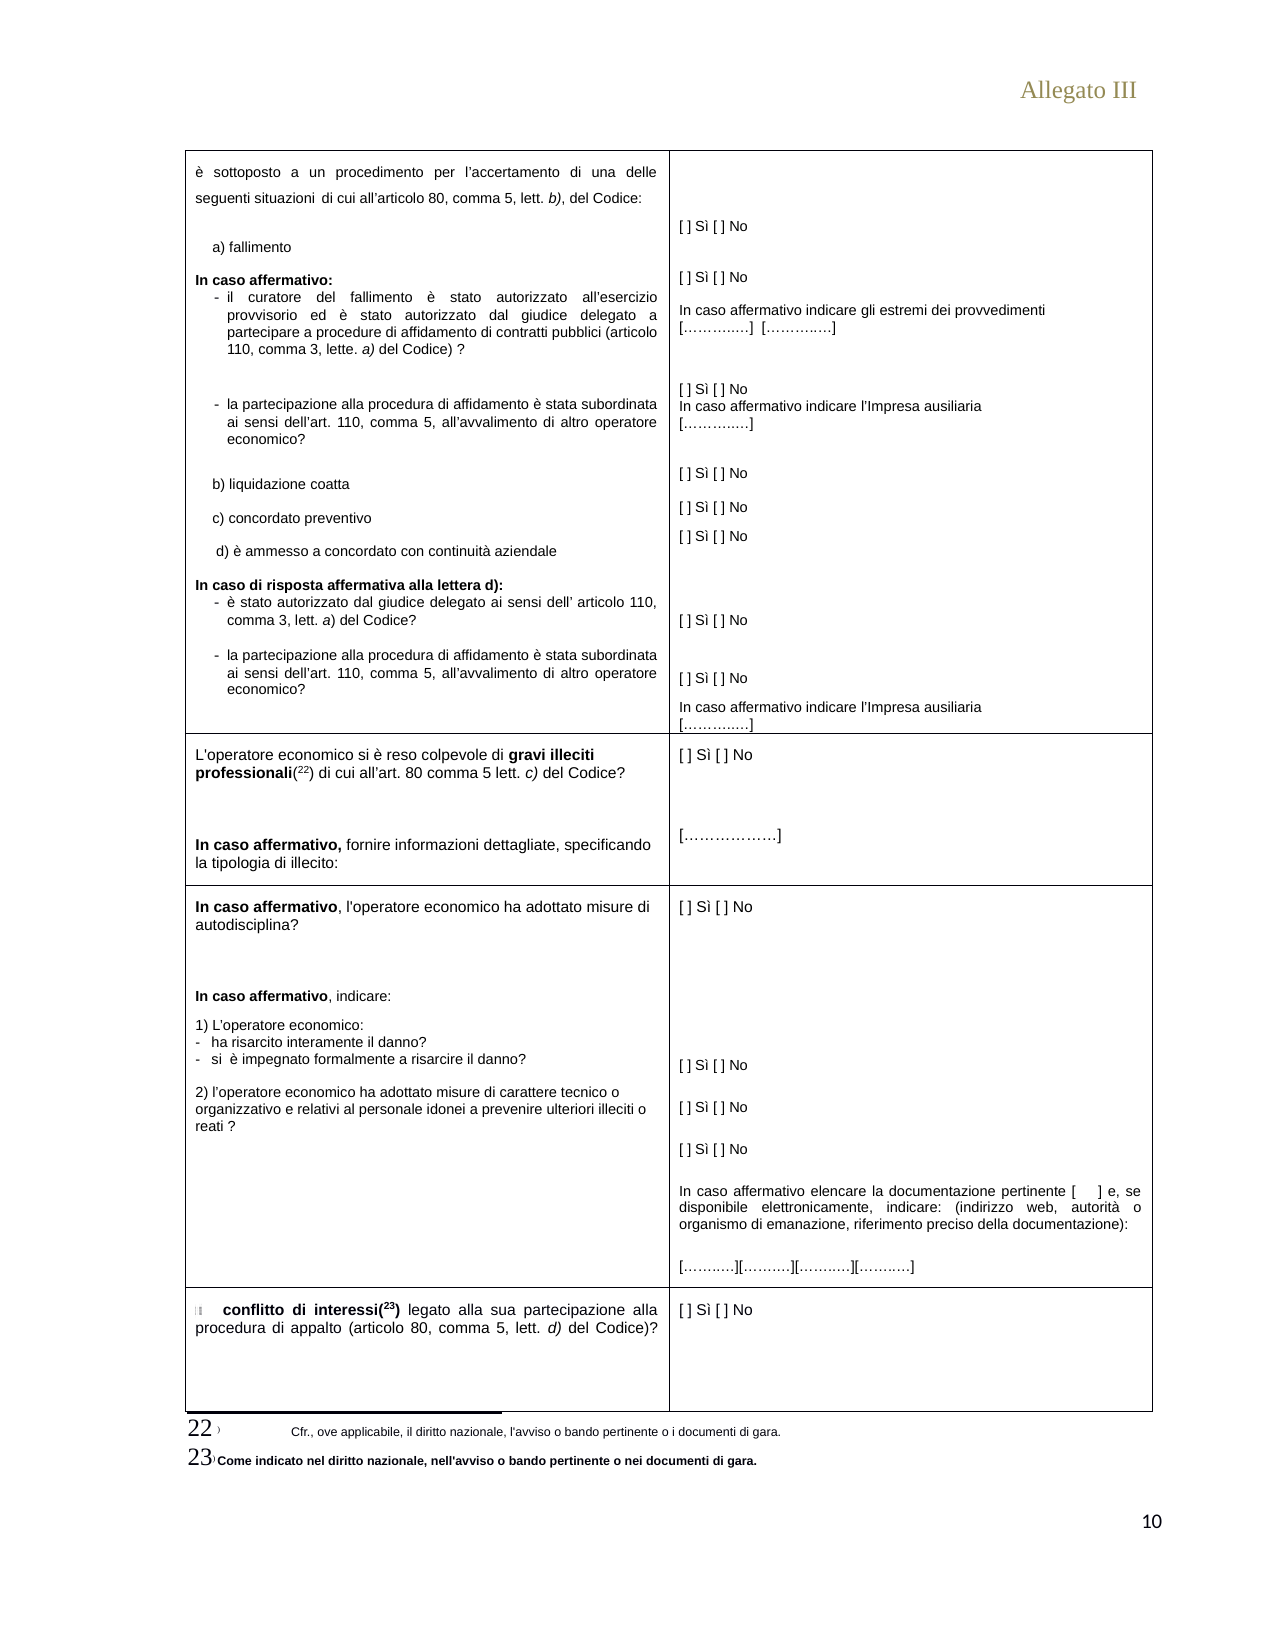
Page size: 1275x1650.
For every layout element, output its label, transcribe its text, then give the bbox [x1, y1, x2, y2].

table_cell L'operatore economico si è reso colpevole di gravi illeciti professionali() di cui all’art. 80 comma 5 lett. c) del Codice? In caso affermativo, fornire informazioni dettagliate, specificando la tipologia di illecito: [186, 734, 669, 884]
table_cell [ ] Sì [ ] No [………………] [670, 734, 1152, 884]
table_cell In caso affermativo, l'operatore economico ha adottato misure di autodisciplina? In caso affermativo, indicare: 1) L’operatore economico: - ha risarcito interamente il danno? - si è impegnato formalmente a risarcire il danno? 2) l’operatore economico ha adottato misure di carattere tecnico o organizzativo e relativi al personale idonei a prevenire ulteriori illeciti o reati ? [186, 886, 669, 1287]
table_cell [ ] Sì [ ] No [670, 1288, 1152, 1411]
table_cell [ ] Sì [ ] No [ ] Sì [ ] No [ ] Sì [ ] No [ ] Sì [ ] No In caso affermativo elencare la documentazione pertinente [ ] e, se disponibile elettronicamente, indicare: (indirizzo web, autorità o organismo di emanazione, riferimento preciso della documentazione): [……..…][…….…][……..…][……..…] [670, 886, 1152, 1287]
table_cell è sottoposto a un procedimento per l’accertamento di una delle seguenti situazioni di cui all’articolo 80, comma 5, lett. b), del Codice: a) fallimento In caso affermativo: il curatore del fallimento è stato autorizzato all’esercizio provvisorio ed è stato autorizzato dal giudice delegato a partecipare a procedure di affidamento di contratti pubblici (articolo 110, comma 3, lette. a) del Codice) ? la partecipazione alla procedura di affidamento è stata subordinata ai sensi dell’art. 110, comma 5, all’avvalimento di altro operatore economico? b) liquidazione coatta c) concordato preventivo d) è ammesso a concordato con continuità aziendale In caso di risposta affermativa alla lettera d): è stato autorizzato dal giudice delegato ai sensi dell’ articolo 110, comma 3, lett. a) del Codice? la partecipazione alla procedura di affidamento è stata subordinata ai sensi dell’art. 110, comma 5, all’avvalimento di altro operatore economico? [186, 151, 669, 733]
table_cell L'operatore economico è a conoscenza di qualsiasi conflitto di interessi() legato alla sua partecipazione alla procedura di appalto (articolo 80, comma 5, lett. d) del Codice)? In caso affermativo, fornire informazioni dettagliate sulle modalità con cui è stato risolto il conflitto di interessi: [186, 1288, 669, 1411]
table_cell [ ] Sì [ ] No [ ] Sì [ ] No In caso affermativo indicare gli estremi dei provvedimenti [………..…] [………..…] [ ] Sì [ ] No In caso affermativo indicare l’Impresa ausiliaria [………..…] [ ] Sì [ ] No [ ] Sì [ ] No [ ] Sì [ ] No [ ] Sì [ ] No [ ] Sì [ ] No In caso affermativo indicare l’Impresa ausiliaria [………..…] [670, 151, 1152, 733]
